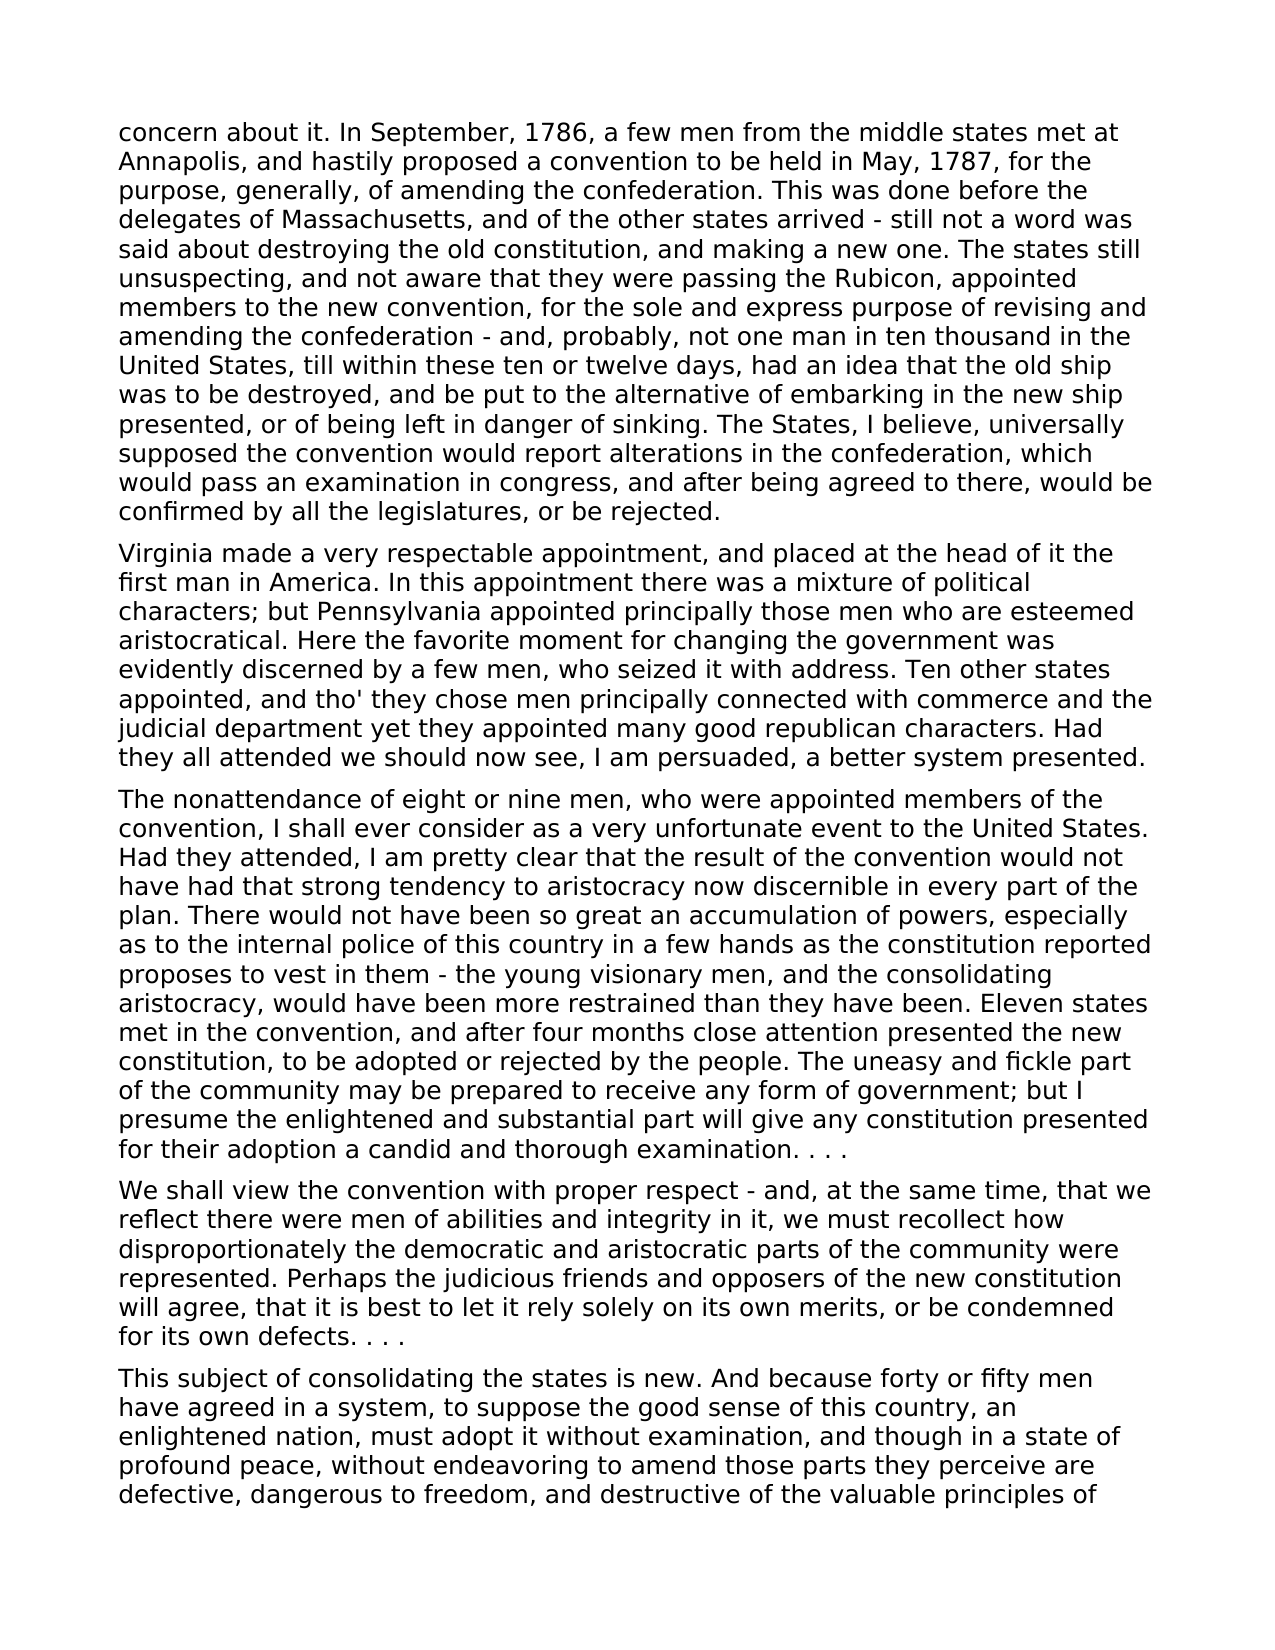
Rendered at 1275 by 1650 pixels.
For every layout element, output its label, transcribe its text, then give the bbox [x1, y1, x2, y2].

text This subject of consolidating the states is new. And because forty or fifty men have agreed in a system, to suppose the good sense of this country, an enlightened nation, must adopt it without examination, and though in a state of profound peace, without endeavoring to amend those parts they perceive are defective, dangerous to freedom, and destructive of the valuable principles of [118, 1364, 1157, 1510]
text Virginia made a very respectable appointment, and placed at the head of it the first man in America. In this appointment there was a mixture of political characters; but Pennsylvania appointed principally those men who are esteemed aristocratical. Here the favorite moment for changing the government was evidently discerned by a few men, who seized it with address. Ten other states appointed, and tho' they chose men principally connected with commerce and the judicial department yet they appointed many good republican characters. Had they all attended we should now see, I am persuaded, a better system presented. [118, 539, 1157, 772]
text We shall view the convention with proper respect - and, at the same time, that we reflect there were men of abilities and integrity in it, we must recollect how disproportionately the democratic and aristocratic parts of the community were represented. Perhaps the judicious friends and opposers of the new constitution will agree, that it is best to let it rely solely on its own merits, or be condemned for its own defects. . . . [118, 1176, 1157, 1351]
text The nonattendance of eight or nine men, who were appointed members of the convention, I shall ever consider as a very unfortunate event to the United States. Had they attended, I am pretty clear that the result of the convention would not have had that strong tendency to aristocracy now discernible in every part of the plan. There would not have been so great an accumulation of powers, especially as to the internal police of this country in a few hands as the constitution reported proposes to vest in them - the young visionary men, and the consolidating aristocracy, would have been more restrained than they have been. Eleven states met in the convention, and after four months close attention presented the new constitution, to be adopted or rejected by the people. The uneasy and fickle part of the community may be prepared to receive any form of government; but I presume the enlightened and substantial part will give any constitution presented for their adoption a candid and thorough examination. . . . [118, 785, 1157, 1164]
text concern about it. In September, 1786, a few men from the middle states met at Annapolis, and hastily proposed a convention to be held in May, 1787, for the purpose, generally, of amending the confederation. This was done before the delegates of Massachusetts, and of the other states arrived - still not a word was said about destroying the old constitution, and making a new one. The states still unsuspecting, and not aware that they were passing the Rubicon, appointed members to the new convention, for the sole and express purpose of revising and amending the confederation - and, probably, not one man in ten thousand in the United States, till within these ten or twelve days, had an idea that the old ship was to be destroyed, and be put to the alternative of embarking in the new ship presented, or of being left in danger of sinking. The States, I believe, universally supposed the convention would report alterations in the confederation, which would pass an examination in congress, and after being agreed to there, would be confirmed by all the legislatures, or be rejected. [118, 118, 1157, 526]
